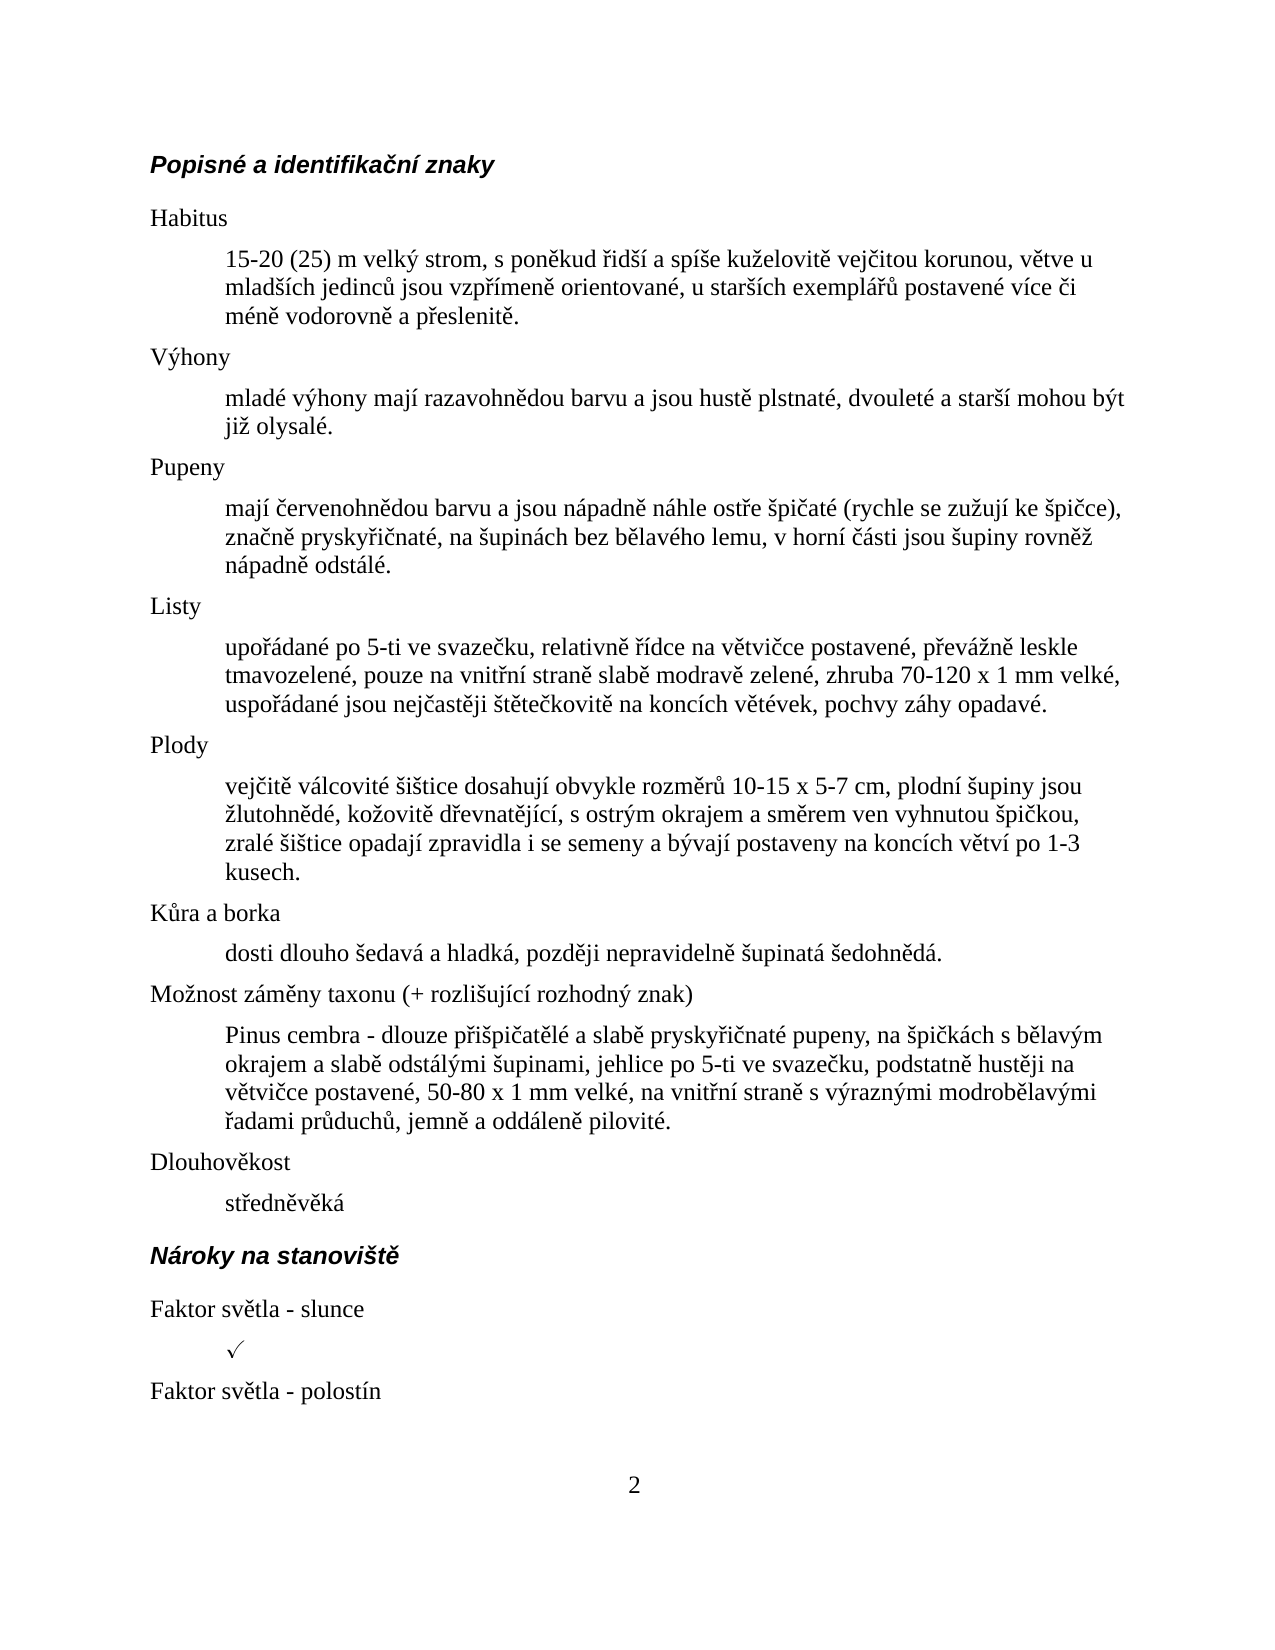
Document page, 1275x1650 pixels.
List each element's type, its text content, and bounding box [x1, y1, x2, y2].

text dosti dlouho šedavá a hladká, později nepravidelně šupinatá šedohnědá. [225, 938, 1125, 967]
text mladé výhony mají razavohnědou barvu a jsou hustě plstnaté, dvouleté a starší mohou být již olysalé. [225, 383, 1125, 440]
text Dlouhověkost [150, 1147, 1125, 1176]
text Pupeny [150, 452, 1125, 481]
text Listy [150, 591, 1125, 620]
text mají červenohnědou barvu a jsou nápadně náhle ostře špičaté (rychle se zužují ke špičce), značně pryskyřičnaté, na šupinách bez bělavého lemu, v horní části jsou šupiny rovněž nápadně odstálé. [225, 493, 1125, 579]
text Pinus cembra - dlouze přišpičatělé a slabě pryskyřičnaté pupeny, na špičkách s bělavým okrajem a slabě odstálými šupinami, jehlice po 5-ti ve svazečku, podstatně hustěji na větvičce postavené, 50-80 x 1 mm velké, na vnitřní straně s výraznými modrobělavými řadami průduchů, jemně a oddáleně pilovité. [225, 1020, 1125, 1135]
subtitle Nároky na stanoviště [150, 1241, 1125, 1270]
text Kůra a borka [150, 898, 1125, 927]
subtitle Popisné a identifikační znaky [150, 150, 1125, 178]
text vejčitě válcovité šištice dosahují obvykle rozměrů 10-15 x 5-7 cm, plodní šupiny jsou žlutohnědé, kožovitě dřevnatějící, s ostrým okrajem a směrem ven vyhnutou špičkou, zralé šištice opadají zpravidla i se semeny a bývají postaveny na koncích větví po 1-3 kusech. [225, 771, 1125, 886]
text Výhony [150, 342, 1125, 371]
text ✓ [225, 1335, 1125, 1364]
text 15-20 (25) m velký strom, s poněkud řidší a spíše kuželovitě vejčitou korunou, větve u mladších jedinců jsou vzpřímeně orientované, u starších exemplářů postavené více či méně vodorovně a přeslenitě. [225, 244, 1125, 330]
text středněvěká [225, 1188, 1125, 1216]
text Faktor světla - slunce [150, 1294, 1125, 1323]
text Možnost záměny taxonu (+ rozlišující rozhodný znak) [150, 979, 1125, 1008]
text Plody [150, 730, 1125, 759]
text Habitus [150, 203, 1125, 232]
text Faktor světla - polostín [150, 1376, 1125, 1405]
text upořádané po 5-ti ve svazečku, relativně řídce na větvičce postavené, převážně leskle tmavozelené, pouze na vnitřní straně slabě modravě zelené, zhruba 70-120 x 1 mm velké, uspořádané jsou nejčastěji štětečkovitě na koncích větévek, pochvy záhy opadavé. [225, 632, 1125, 718]
